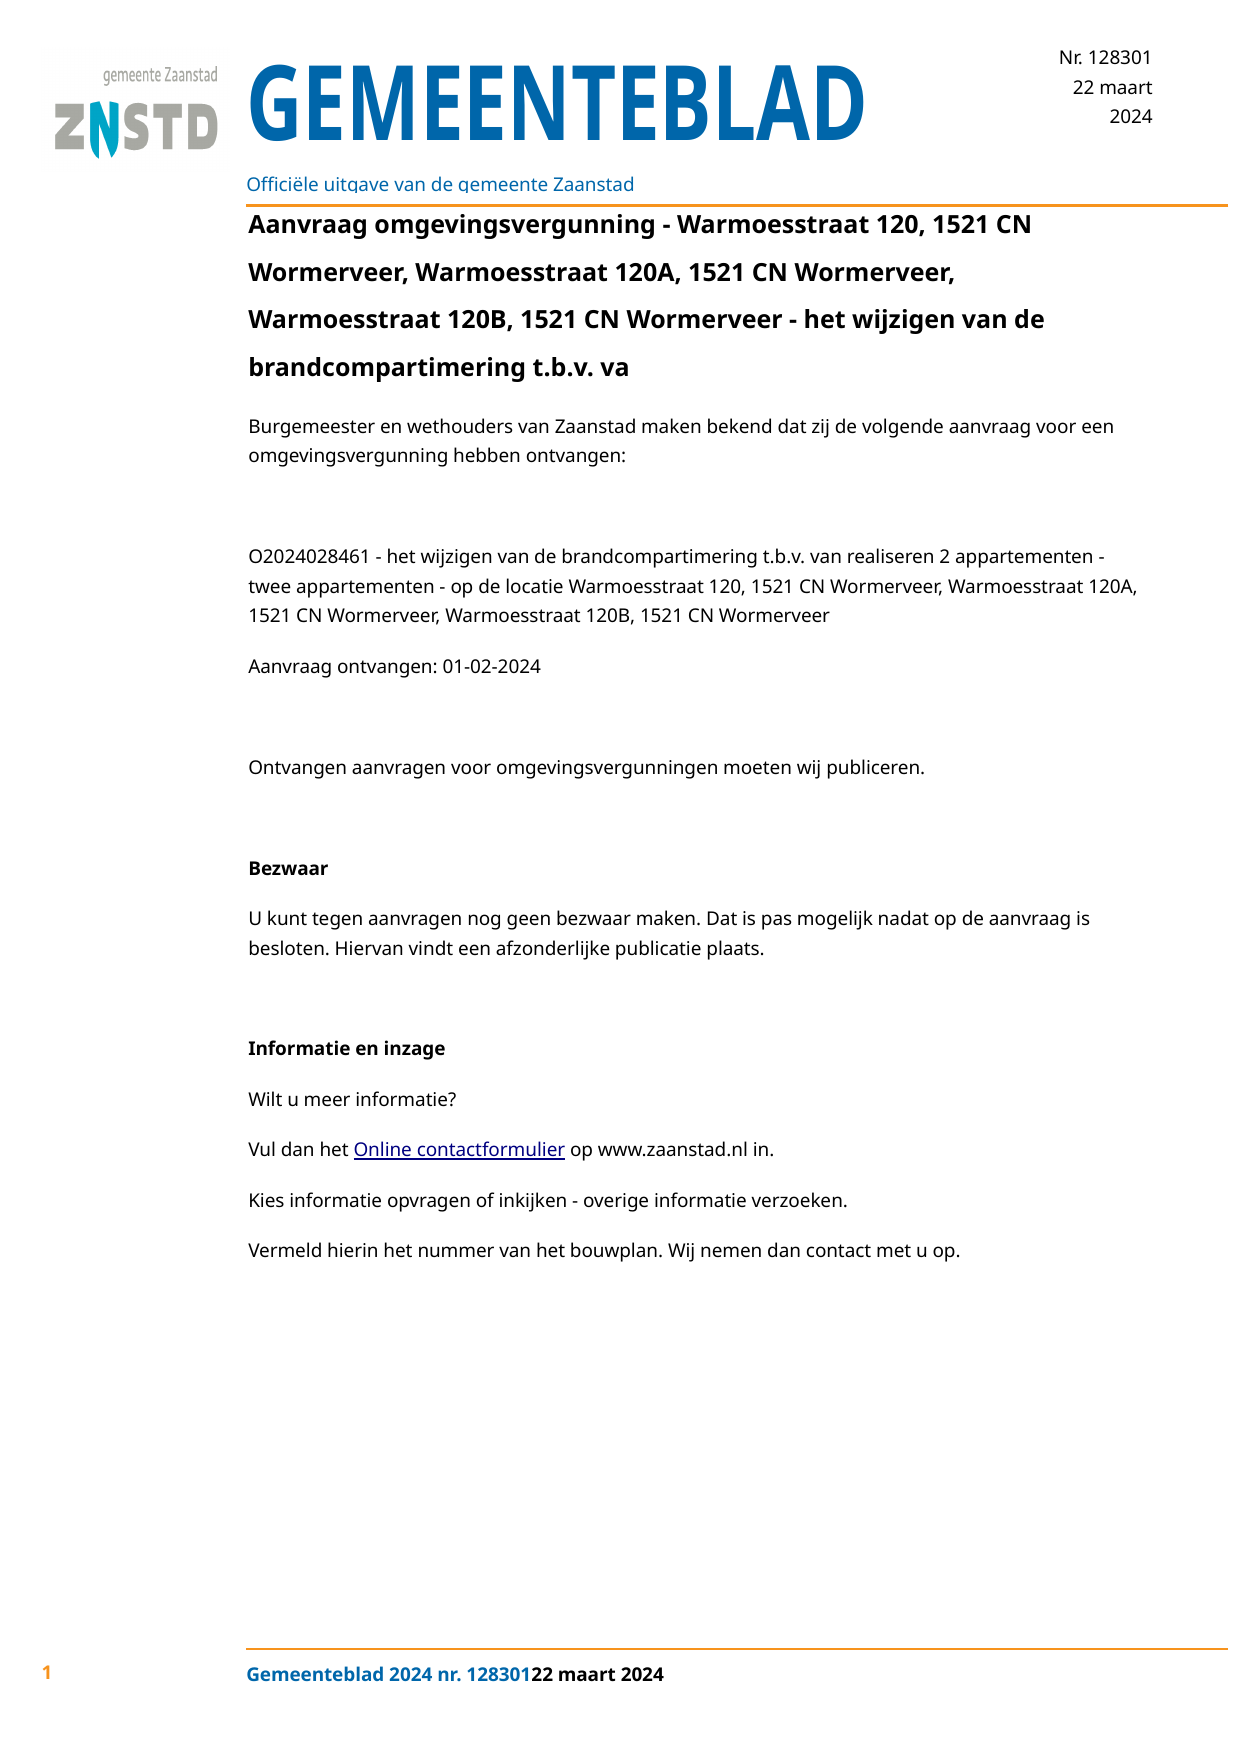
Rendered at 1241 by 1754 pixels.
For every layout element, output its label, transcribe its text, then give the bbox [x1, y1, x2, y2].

text Ontvangen aanvragen voor omgevingsvergunningen moeten wij publiceren. [248, 754, 1152, 780]
text Aanvraag omgevingsvergunning - Warmoesstraat 120, 1521 CN Wormerveer, Warmoesstraat 120A, 1521 CN Wormerveer, Warmoesstraat 120B, 1521 CN Wormerveer - het wijzigen van de brandcompartimering t.b.v. va [248, 207, 1152, 384]
text Vul dan het Online contactformulier op www.zaanstad.nl in. [248, 1136, 1152, 1162]
text Kies informatie opvragen of inkijken - overige informatie verzoeken. [248, 1187, 1152, 1213]
text Bezwaar [248, 855, 1152, 881]
text Informatie en inzage [248, 1036, 1152, 1061]
text Vermeld hierin het nummer van het bouwplan. Wij nemen dan contact met u op. [248, 1237, 1152, 1263]
text O2024028461 - het wijzigen van de brandcompartimering t.b.v. van realiseren 2 appartementen - twee appartementen - op de locatie Warmoesstraat 120, 1521 CN Wormerveer, Warmoesstraat 120A, 1521 CN Wormerveer, Warmoesstraat 120B, 1521 CN Wormerveer [248, 543, 1152, 628]
text Burgemeester en wethouders van Zaanstad maken bekend dat zij de volgende aanvraag voor een omgevingsvergunning hebben ontvangen: [248, 413, 1152, 468]
text U kunt tegen aanvragen nog geen bezwaar maken. Dat is pas mogelijk nadat op de aanvraag is besloten. Hiervan vindt een afzonderlijke publicatie plaats. [248, 905, 1152, 961]
picture [41, 47, 231, 172]
text Aanvraag ontvangen: 01-02-2024 [248, 653, 1152, 679]
text Wilt u meer informatie? [248, 1086, 1152, 1112]
